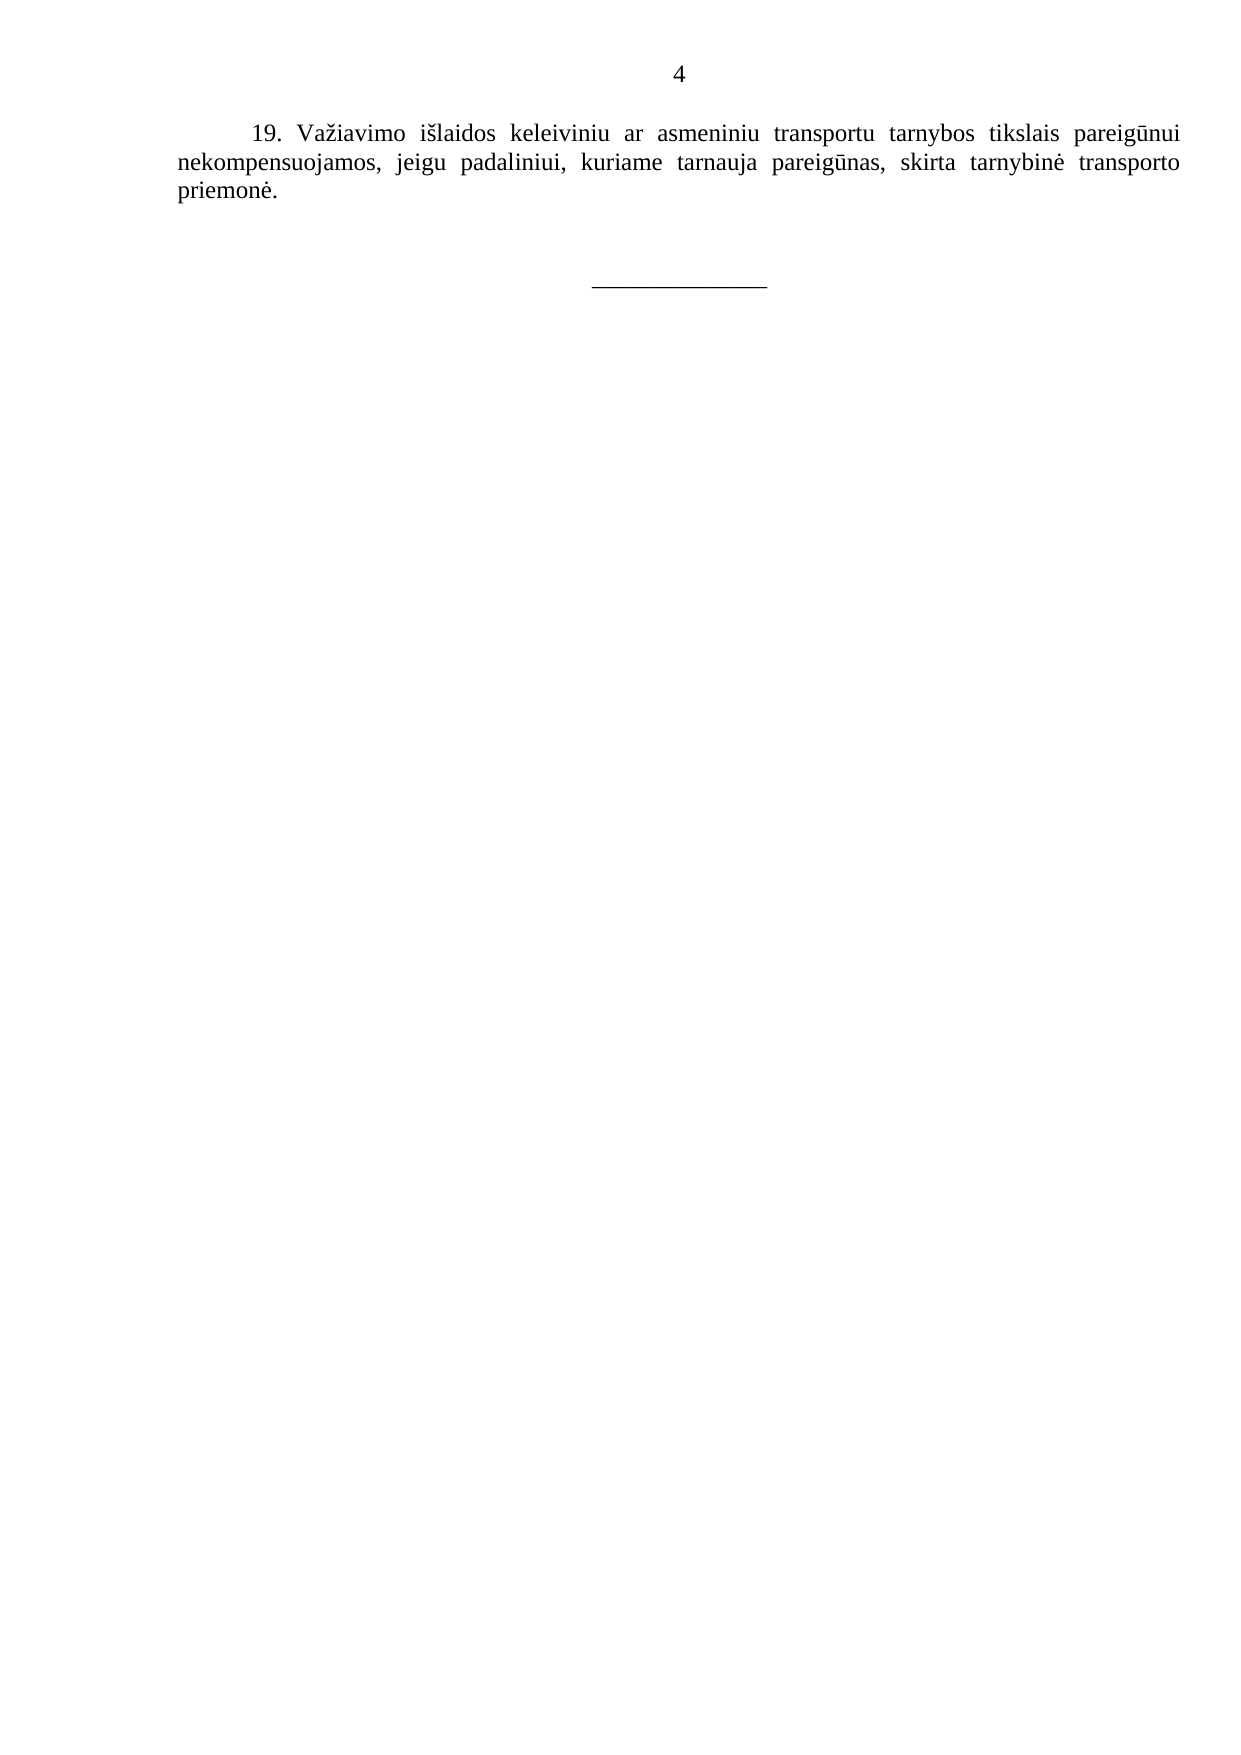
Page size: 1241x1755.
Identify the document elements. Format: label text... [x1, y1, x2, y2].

text 19. Važiavimo išlaidos keleiviniu ar asmeniniu transportu tarnybos tikslais pareigūnui nekompensuojamos, jeigu padaliniui, kuriame tarnauja pareigūnas, skirta tarnybinė transporto priemonė. [177, 118, 1181, 204]
text ______________ [177, 262, 1181, 291]
